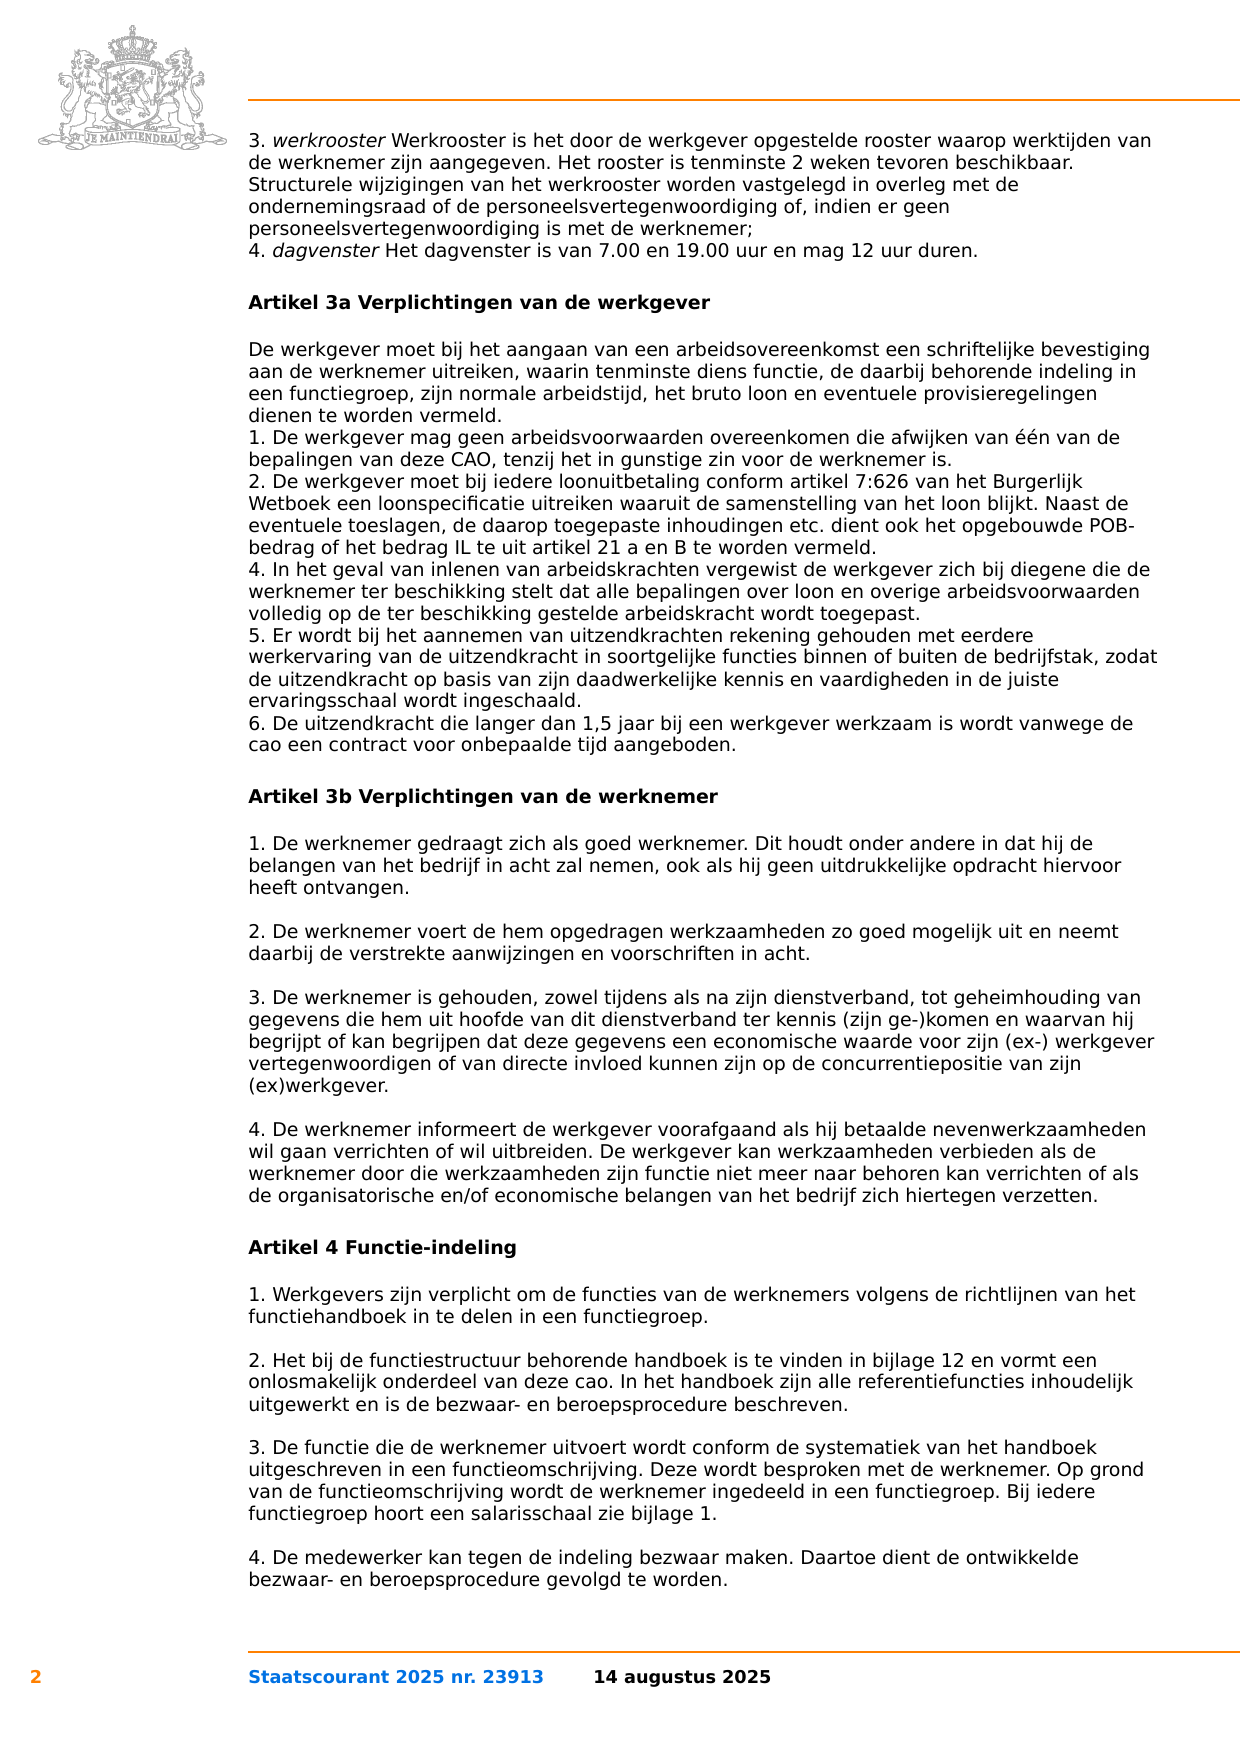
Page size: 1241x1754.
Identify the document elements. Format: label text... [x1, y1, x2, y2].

text 4. De medewerker kan tegen de indeling bezwaar maken. Daartoe dient de ontwikkelde bezwaar- en beroepsprocedure gevolgd te worden. [248, 1547, 1163, 1591]
text 2. De werknemer voert de hem opgedragen werkzaamheden zo goed mogelijk uit en neemt daarbij de verstrekte aanwijzingen en voorschriften in acht. [248, 921, 1163, 965]
text 3. De werknemer is gehouden, zowel tijdens als na zijn dienstverband, tot geheimhouding van gegevens die hem uit hoofde van dit dienstverband ter kennis (zijn ge-)komen en waarvan hij begrijpt of kan begrijpen dat deze gegevens een economische waarde voor zijn (ex-) werkgever vertegenwoordigen of van directe invloed kunnen zijn op de concurrentiepositie van zijn (ex)werkgever. [248, 987, 1163, 1097]
text 1. De werkgever mag geen arbeidsvoorwaarden overeenkomen die afwijken van één van de bepalingen van deze CAO, tenzij het in gunstige zin voor de werknemer is. [248, 427, 1163, 471]
subtitle Artikel 4 Functie-indeling [248, 1237, 1163, 1259]
text 2. Het bij de functiestructuur behorende handboek is te vinden in bijlage 12 en vormt een onlosmakelijk onderdeel van deze cao. In het handboek zijn alle referentiefuncties inhoudelijk uitgewerkt en is de bezwaar- en beroepsprocedure beschreven. [248, 1349, 1163, 1415]
subtitle Artikel 3b Verplichtingen van de werknemer [248, 786, 1163, 808]
text 3. werkrooster Werkrooster is het door de werkgever opgestelde rooster waarop werktijden van de werknemer zijn aangegeven. Het rooster is tenminste 2 weken tevoren beschikbaar. Structurele wijzigingen van het werkrooster worden vastgelegd in overleg met de ondernemingsraad of de personeelsvertegenwoordiging of, indien er geen personeelsvertegenwoordiging is met de werknemer; [248, 130, 1163, 240]
text 1. Werkgevers zijn verplicht om de functies van de werknemers volgens de richtlijnen van het functiehandboek in te delen in een functiegroep. [248, 1284, 1163, 1328]
text 4. dagvenster Het dagvenster is van 7.00 en 19.00 uur en mag 12 uur duren. [248, 240, 1163, 262]
text 6. De uitzendkracht die langer dan 1,5 jaar bij een werkgever werkzaam is wordt vanwege de cao een contract voor onbepaalde tijd aangeboden. [248, 712, 1163, 756]
text 4. De werknemer informeert de werkgever voorafgaand als hij betaalde nevenwerkzaamheden wil gaan verrichten of wil uitbreiden. De werkgever kan werkzaamheden verbieden als de werknemer door die werkzaamheden zijn functie niet meer naar behoren kan verrichten of als de organisatorische en/of economische belangen van het bedrijf zich hiertegen verzetten. [248, 1119, 1163, 1207]
subtitle Artikel 3a Verplichtingen van de werkgever [248, 292, 1163, 314]
text 1. De werknemer gedraagt zich als goed werknemer. Dit houdt onder andere in dat hij de belangen van het bedrijf in acht zal nemen, ook als hij geen uitdrukkelijke opdracht hiervoor heeft ontvangen. [248, 833, 1163, 899]
text 5. Er wordt bij het aannemen van uitzendkrachten rekening gehouden met eerdere werkervaring van de uitzendkracht in soortgelijke functies binnen of buiten de bedrijfstak, zodat de uitzendkracht op basis van zijn daadwerkelijke kennis en vaardigheden in de juiste ervaringsschaal wordt ingeschaald. [248, 624, 1163, 712]
text 2. De werkgever moet bij iedere loonuitbetaling conform artikel 7:626 van het Burgerlijk Wetboek een loonspecificatie uitreiken waaruit de samenstelling van het loon blijkt. Naast de eventuele toeslagen, de daarop toegepaste inhoudingen etc. dient ook het opgebouwde POB-bedrag of het bedrag IL te uit artikel 21 a en B te worden vermeld. [248, 471, 1163, 558]
picture [38, 25, 227, 150]
text 3. De functie die de werknemer uitvoert wordt conform de systematiek van het handboek uitgeschreven in een functieomschrijving. Deze wordt besproken met de werknemer. Op grond van de functieomschrijving wordt de werknemer ingedeeld in een functiegroep. Bij iedere functiegroep hoort een salarisschaal zie bijlage 1. [248, 1437, 1163, 1525]
text 4. In het geval van inlenen van arbeidskrachten vergewist de werkgever zich bij diegene die de werknemer ter beschikking stelt dat alle bepalingen over loon en overige arbeidsvoorwaarden volledig op de ter beschikking gestelde arbeidskracht wordt toegepast. [248, 558, 1163, 624]
text De werkgever moet bij het aangaan van een arbeidsovereenkomst een schriftelijke bevestiging aan de werknemer uitreiken, waarin tenminste diens functie, de daarbij behorende indeling in een functiegroep, zijn normale arbeidstijd, het bruto loon en eventuele provisieregelingen dienen te worden vermeld. [248, 339, 1163, 427]
